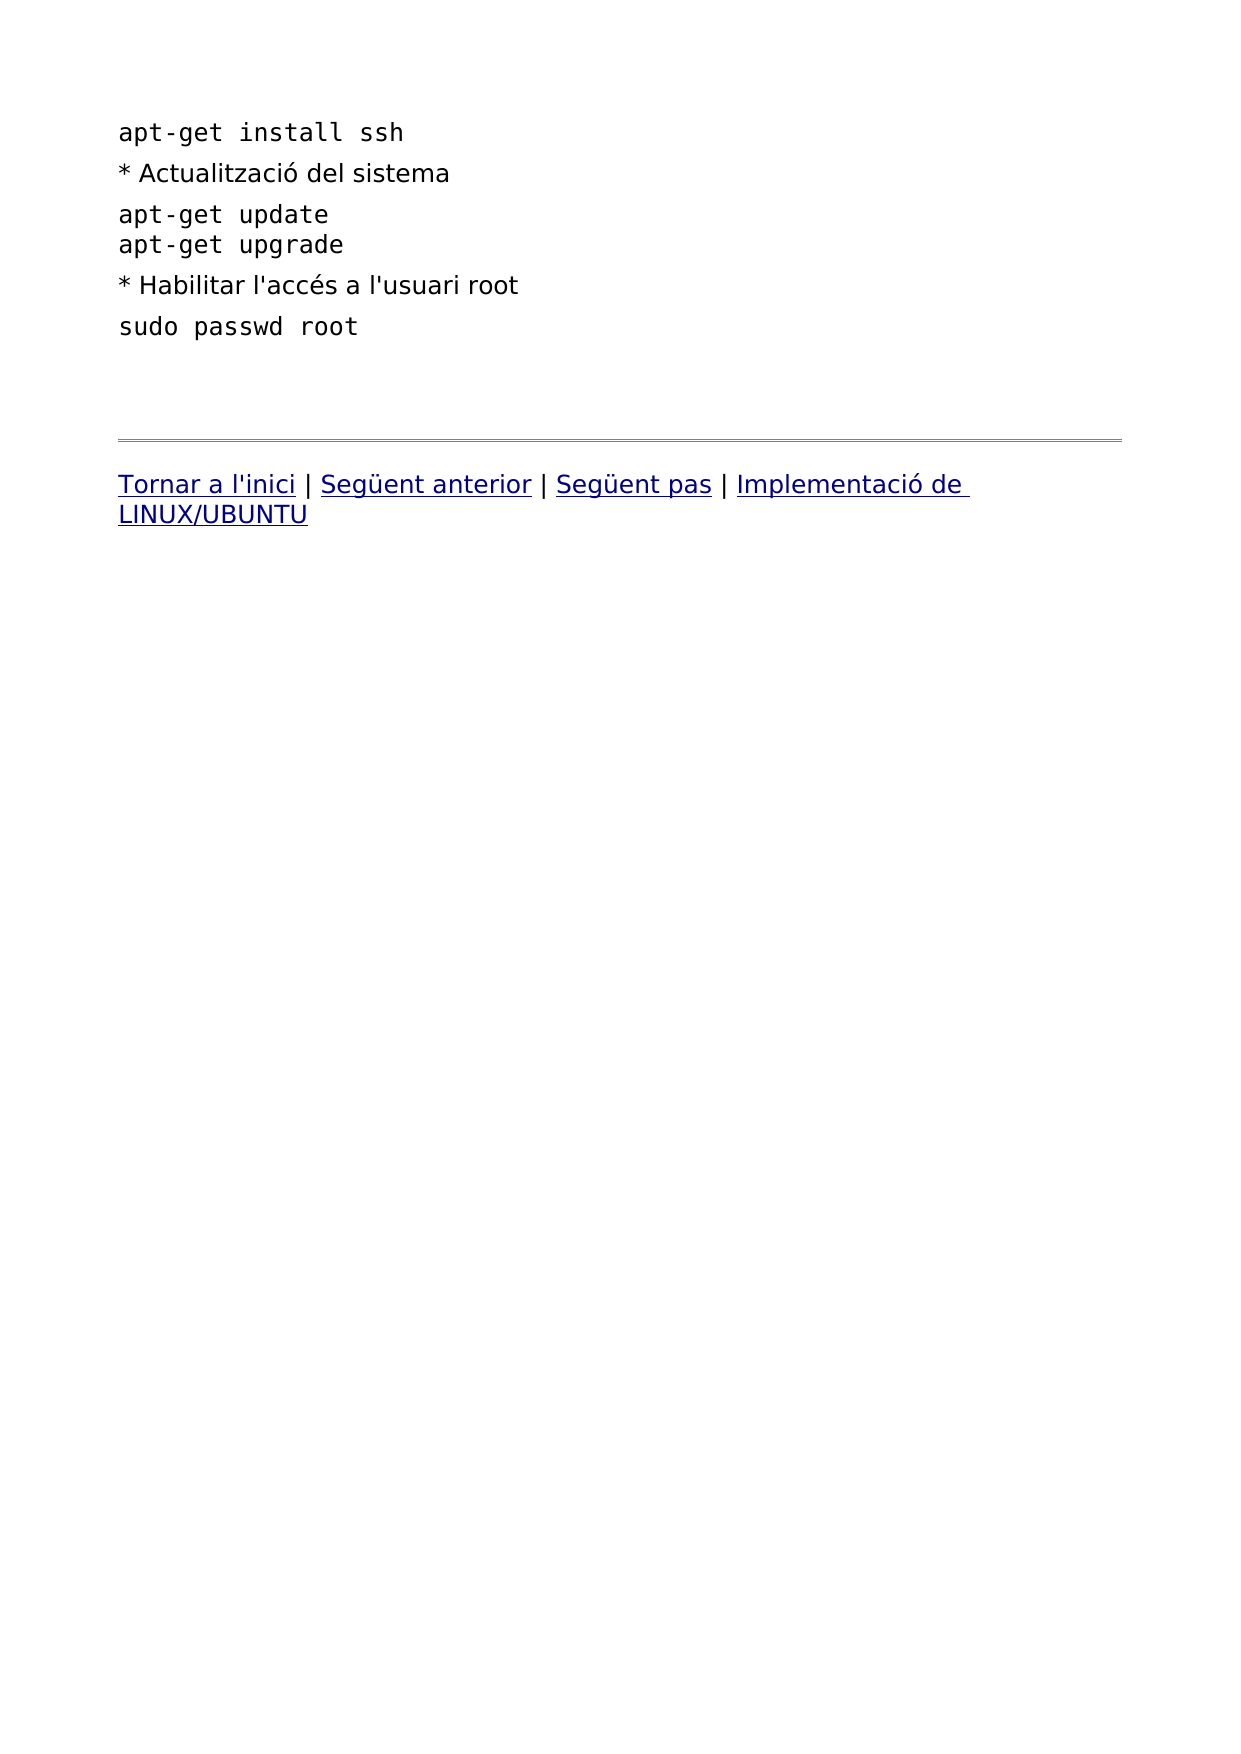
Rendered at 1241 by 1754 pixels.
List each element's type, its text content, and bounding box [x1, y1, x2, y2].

text apt-get update apt-get upgrade [118, 201, 1122, 259]
text sudo passwd root [118, 312, 1122, 342]
text * Actualització del sistema [118, 159, 1122, 188]
text Tornar a l'inici | Següent anterior | Següent pas | Implementació de LINUX/UBUNTU [118, 471, 1122, 529]
text apt-get install ssh [118, 118, 1122, 147]
text * Habilitar l'accés a l'usuari root [118, 271, 1122, 300]
